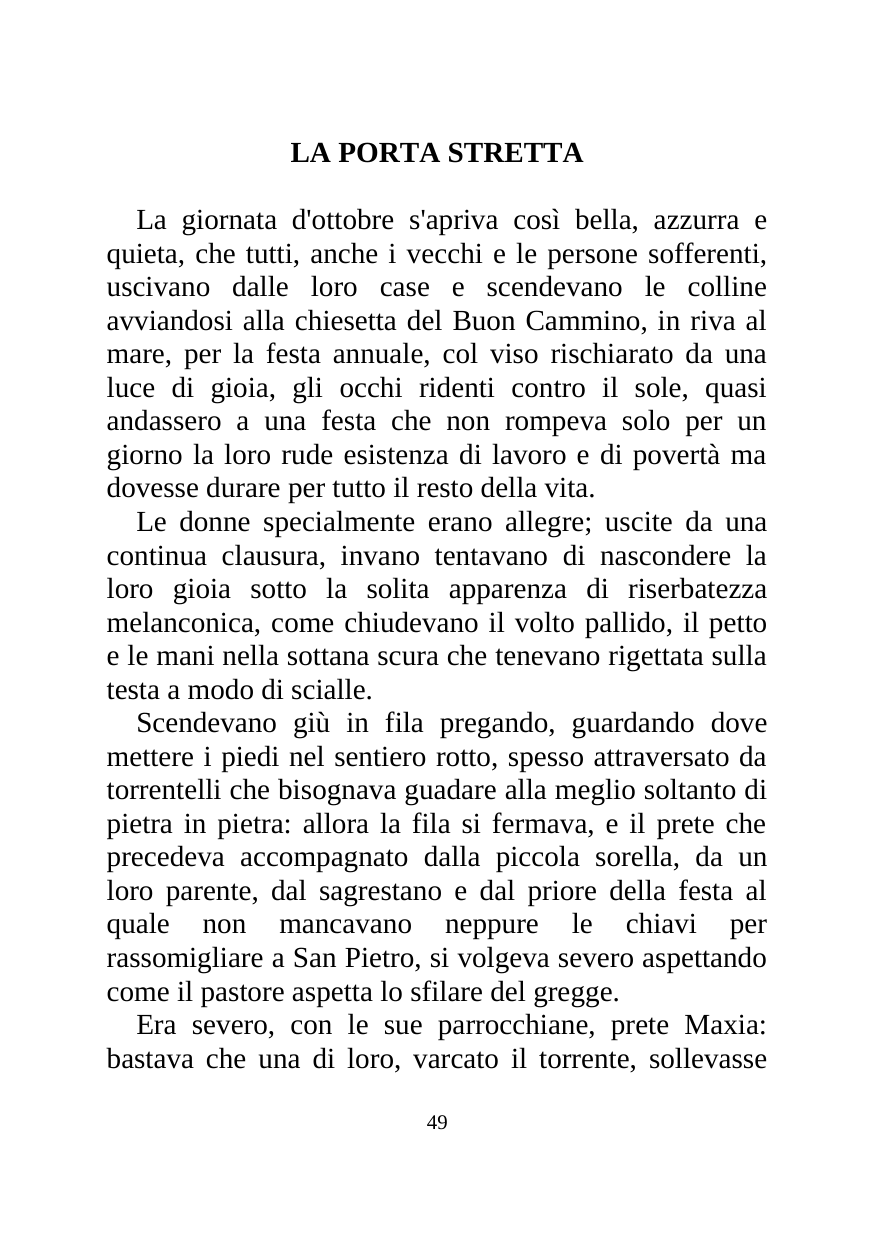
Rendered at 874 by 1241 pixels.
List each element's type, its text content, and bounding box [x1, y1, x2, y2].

text Le donne specialmente erano allegre; uscite da una continua clausura, invano tentavano di nascondere la loro gioia sotto la solita apparenza di riserbatezza melanconica, come chiudevano il volto pallido, il petto e le mani nella sottana scura che tenevano rigettata sulla testa a modo di scialle. [106, 504, 768, 705]
text Scendevano giù in fila pregando, guardando dove mettere i piedi nel sentiero rotto, spesso attraversato da torrentelli che bisognava guadare alla meglio soltanto di pietra in pietra: allora la fila si fermava, e il prete che precedeva accompagnato dalla piccola sorella, da un loro parente, dal sagrestano e dal priore della festa al quale non mancavano neppure le chiavi per rassomigliare a San Pietro, si volgeva severo aspettando come il pastore aspetta lo sfilare del gregge. [106, 705, 768, 1007]
text LA PORTA STRETTA [106, 135, 768, 169]
text La giornata d'ottobre s'apriva così bella, azzurra e quieta, che tutti, anche i vecchi e le persone sofferenti, uscivano dalle loro case e scendevano le colline avviandosi alla chiesetta del Buon Cammino, in riva al mare, per la festa annuale, col viso rischiarato da una luce di gioia, gli occhi ridenti contro il sole, quasi andassero a una festa che non rompeva solo per un giorno la loro rude esistenza di lavoro e di povertà ma dovesse durare per tutto il resto della vita. [106, 202, 768, 504]
text Era severo, con le sue parrocchiane, prete Maxia: bastava che una di loro, varcato il torrente, sollevasse [106, 1007, 768, 1074]
